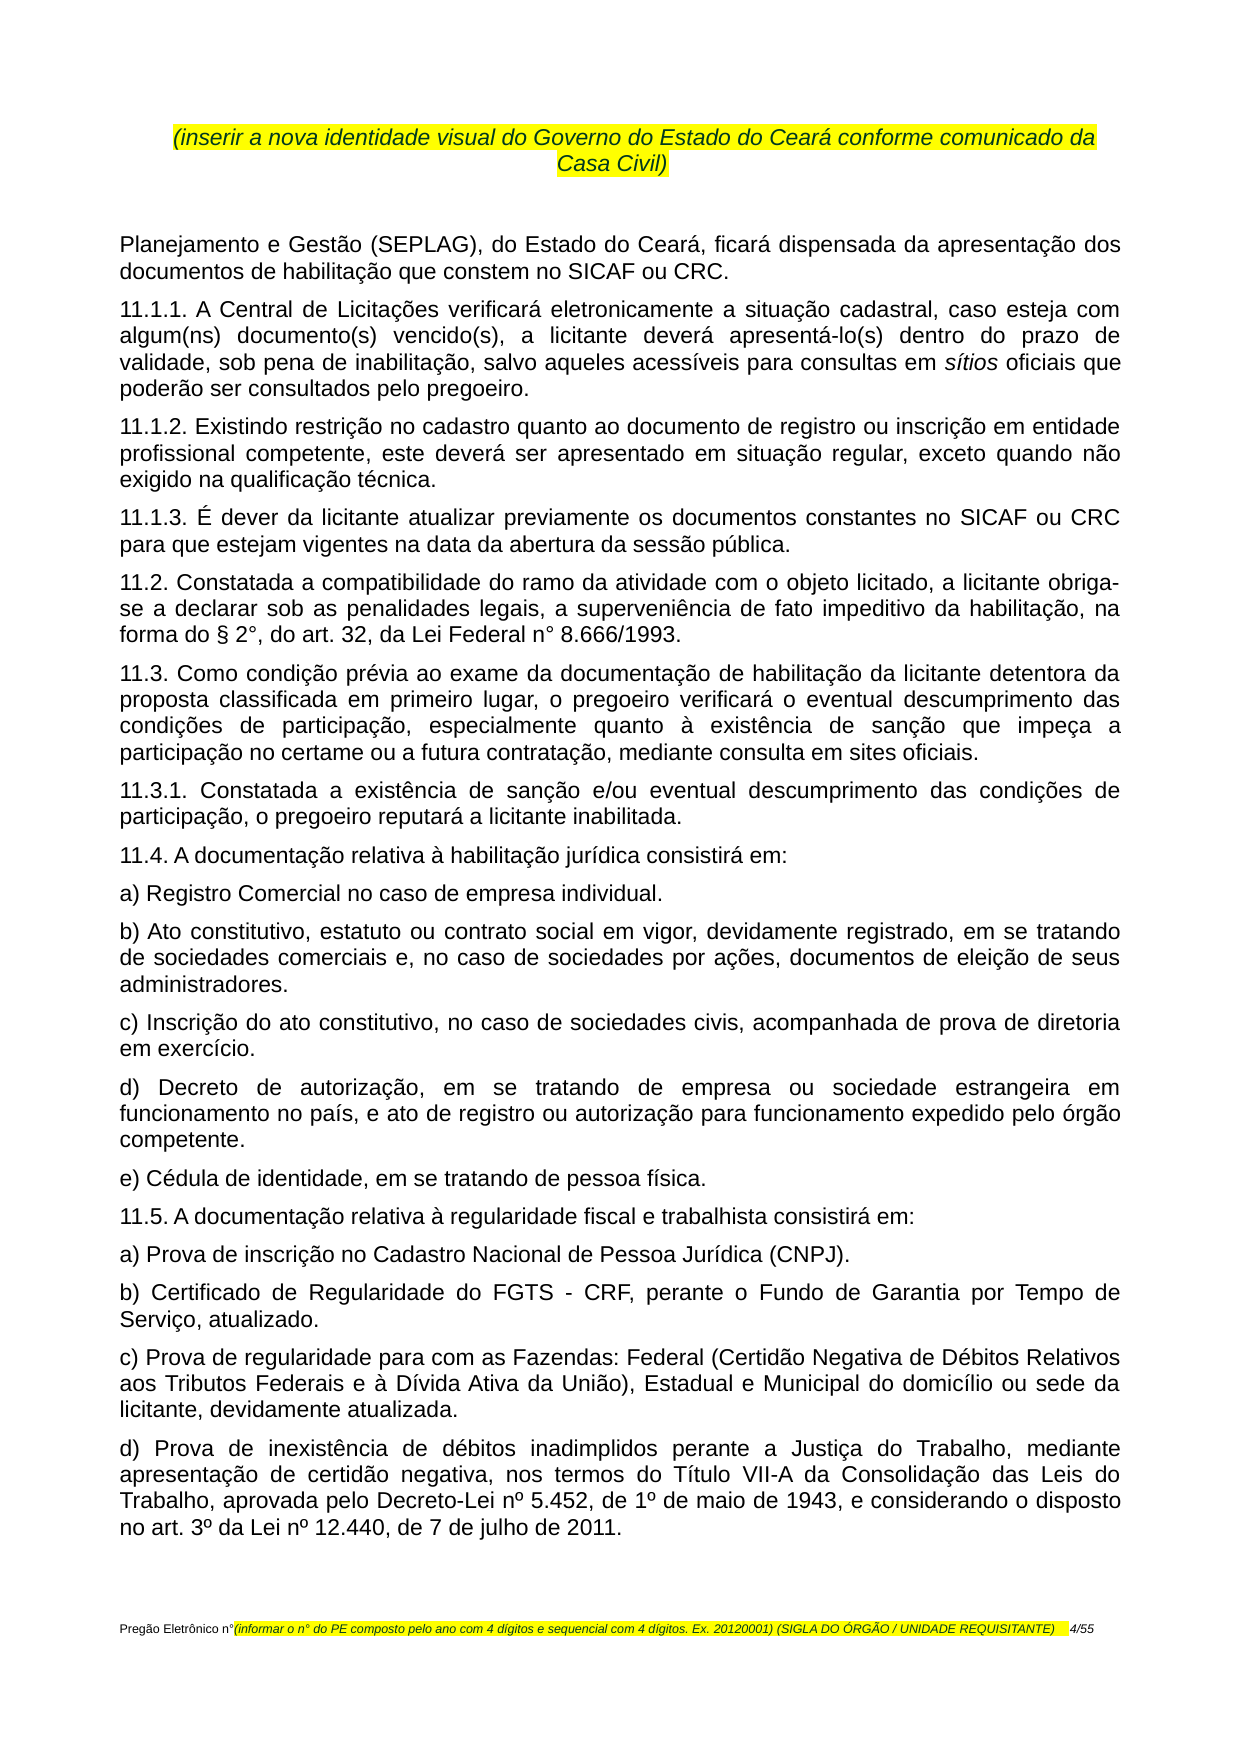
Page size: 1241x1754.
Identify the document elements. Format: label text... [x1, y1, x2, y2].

text 11.3.1. Constatada a existência de sanção e/ou eventual descumprimento das condições de participação, o pregoeiro reputará a licitante inabilitada. [119, 777, 1121, 830]
text c) Inscrição do ato constitutivo, no caso de sociedades civis, acompanhada de prova de diretoria em exercício. [119, 1009, 1121, 1062]
text 11.4. A documentação relativa à habilitação jurídica consistirá em: [119, 842, 1121, 868]
text 11.2. Constatada a compatibilidade do ramo da atividade com o objeto licitado, a licitante obriga-se a declarar sob as penalidades legais, a superveniência de fato impeditivo da habilitação, na forma do § 2°, do art. 32, da Lei Federal n° 8.666/1993. [119, 569, 1121, 648]
text 11.3. Como condição prévia ao exame da documentação de habilitação da licitante detentora da proposta classificada em primeiro lugar, o pregoeiro verificará o eventual descumprimento das condições de participação, especialmente quanto à existência de sanção que impeça a participação no certame ou a futura contratação, mediante consulta em sites oficiais. [119, 660, 1121, 765]
text 11.1.2. Existindo restrição no cadastro quanto ao documento de registro ou inscrição em entidade profissional competente, este deverá ser apresentado em situação regular, exceto quando não exigido na qualificação técnica. [119, 413, 1121, 492]
text 11.5. A documentação relativa à regularidade fiscal e trabalhista consistirá em: [119, 1203, 1121, 1229]
text 11.1.1. A Central de Licitações verificará eletronicamente a situação cadastral, caso esteja com algum(ns) documento(s) vencido(s), a licitante deverá apresentá-lo(s) dentro do prazo de validade, sob pena de inabilitação, salvo aqueles acessíveis para consultas em sítios oficiais que poderão ser consultados pelo pregoeiro. [119, 296, 1121, 401]
text a) Prova de inscrição no Cadastro Nacional de Pessoa Jurídica (CNPJ). [119, 1241, 1121, 1267]
text d) Decreto de autorização, em se tratando de empresa ou sociedade estrangeira em funcionamento no país, e ato de registro ou autorização para funcionamento expedido pelo órgão competente. [119, 1073, 1121, 1153]
text 11.1.3. É dever da licitante atualizar previamente os documentos constantes no SICAF ou CRC para que estejam vigentes na data da abertura da sessão pública. [119, 504, 1121, 557]
text c) Prova de regularidade para com as Fazendas: Federal (Certidão Negativa de Débitos Relativos aos Tributos Federais e à Dívida Ativa da União), Estadual e Municipal do domicílio ou sede da licitante, devidamente atualizada. [119, 1344, 1121, 1423]
text b) Ato constitutivo, estatuto ou contrato social em vigor, devidamente registrado, em se tratando de sociedades comerciais e, no caso de sociedades por ações, documentos de eleição de seus administradores. [119, 918, 1121, 997]
text e) Cédula de identidade, em se tratando de pessoa física. [119, 1164, 1121, 1191]
text d) Prova de inexistência de débitos inadimplidos perante a Justiça do Trabalho, mediante apresentação de certidão negativa, nos termos do Título VII-A da Consolidação das Leis do Trabalho, aprovada pelo Decreto-Lei nº 5.452, de 1º de maio de 1943, e considerando o disposto no art. 3º da Lei nº 12.440, de 7 de julho de 2011. [119, 1435, 1121, 1540]
text b) Certificado de Regularidade do FGTS - CRF, perante o Fundo de Garantia por Tempo de Serviço, atualizado. [119, 1279, 1121, 1332]
text Planejamento e Gestão (SEPLAG), do Estado do Ceará, ficará dispensada da apresentação dos documentos de habilitação que constem no SICAF ou CRC. [119, 231, 1121, 284]
text a) Registro Comercial no caso de empresa individual. [119, 880, 1121, 906]
